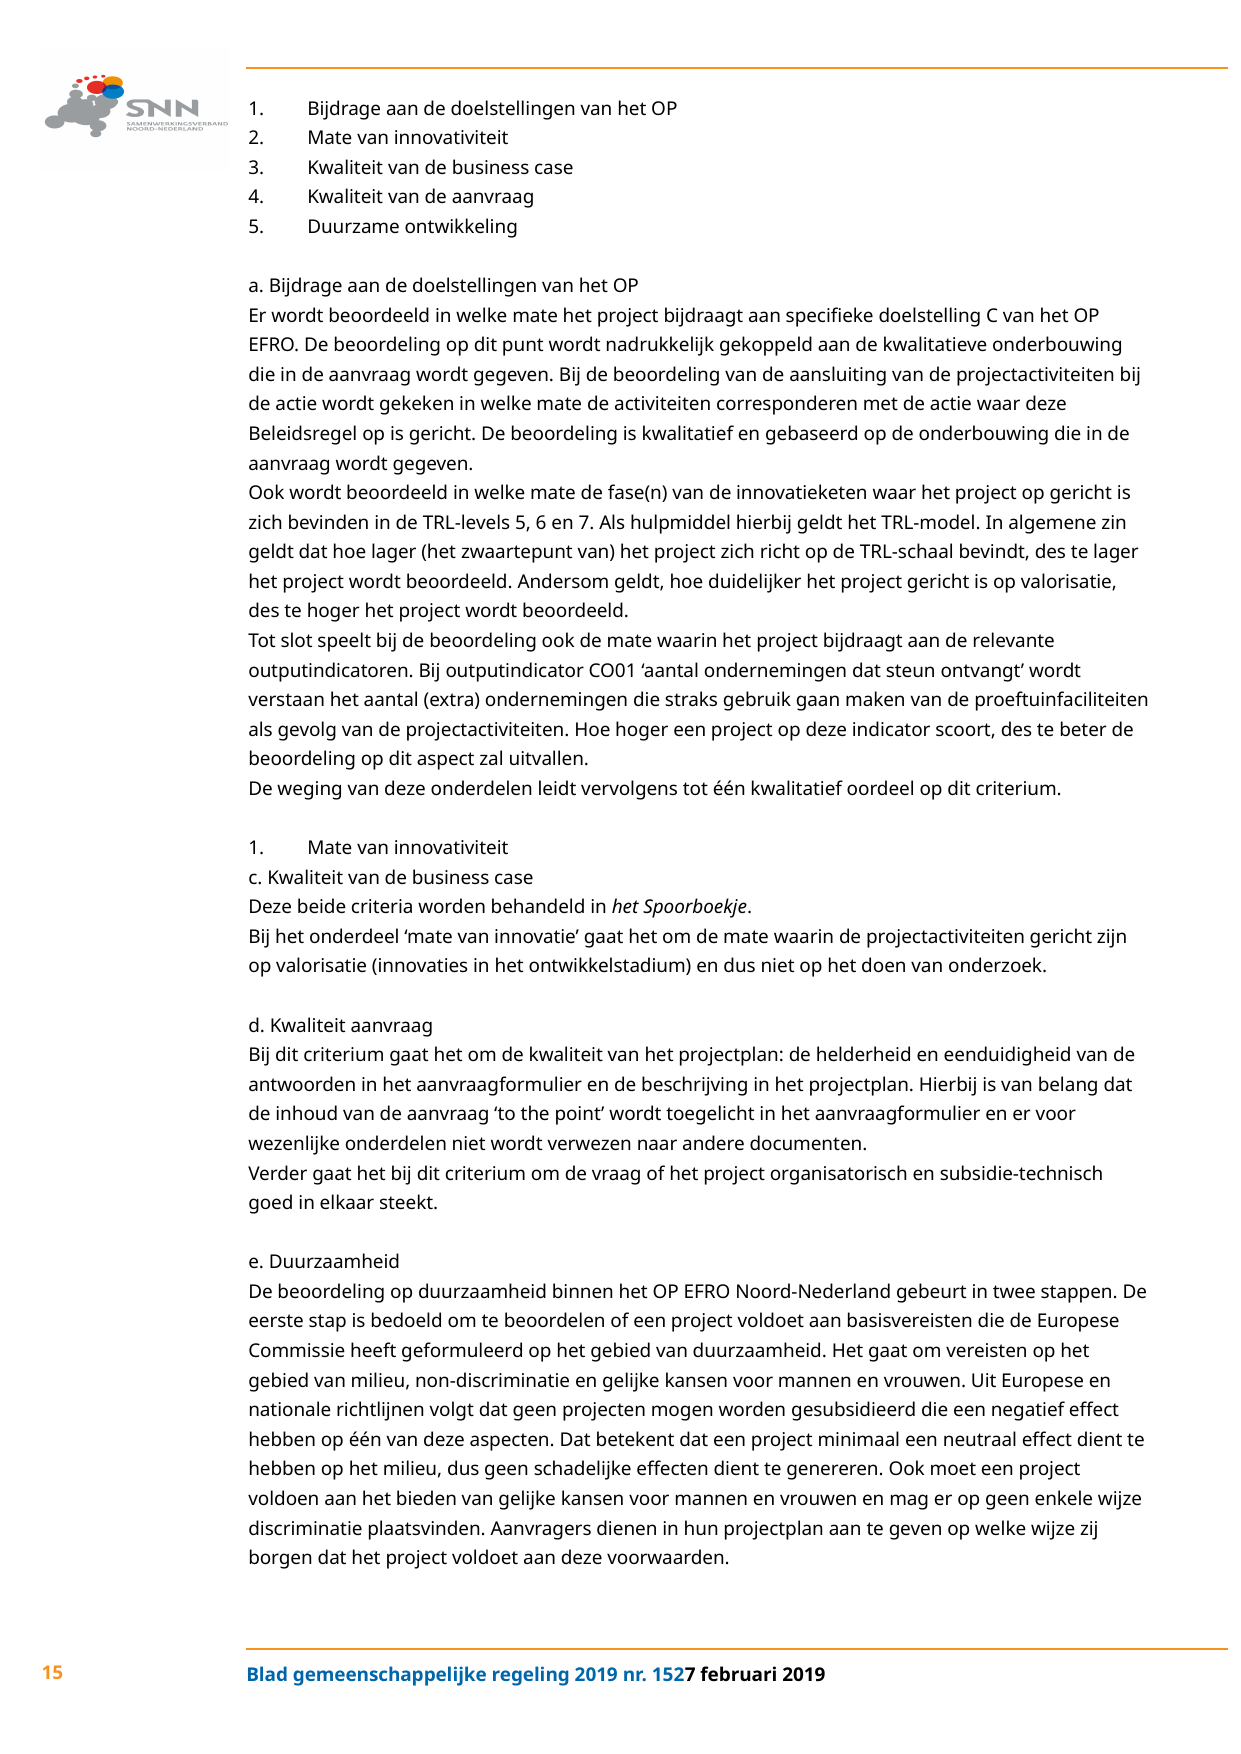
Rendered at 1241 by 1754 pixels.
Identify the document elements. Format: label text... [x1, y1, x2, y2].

text d. Kwaliteit aanvraag [248, 1012, 1152, 1038]
text a. Bijdrage aan de doelstellingen van het OP [248, 272, 1152, 298]
text Deze beide criteria worden behandeld in het Spoorboekje. [248, 893, 1152, 919]
text Bij het onderdeel ‘mate van innovatie’ gaat het om de mate waarin de projectactiviteiten gericht zijn op valorisatie (innovaties in het ontwikkelstadium) en dus niet op het doen van onderzoek. [248, 923, 1152, 978]
list Duurzame ontwikkeling [248, 213, 1152, 239]
text Bij dit criterium gaat het om de kwaliteit van het projectplan: de helderheid en eenduidigheid van de antwoorden in het aanvraagformulier en de beschrijving in het projectplan. Hierbij is van belang dat de inhoud van de aanvraag ‘to the point’ wordt toegelicht in het aanvraagformulier en er voor wezenlijke onderdelen niet wordt verwezen naar andere documenten. [248, 1041, 1152, 1156]
text Er wordt beoordeeld in welke mate het project bijdraagt aan specifieke doelstelling C van het OP EFRO. De beoordeling op dit punt wordt nadrukkelijk gekoppeld aan de kwalitatieve onderbouwing die in de aanvraag wordt gegeven. Bij de beoordeling van de aansluiting van de projectactiviteiten bij de actie wordt gekeken in welke mate de activiteiten corresponderen met de actie waar deze Beleidsregel op is gericht. De beoordeling is kwalitatief en gebaseerd op de onderbouwing die in de aanvraag wordt gegeven. [248, 302, 1152, 476]
text Tot slot speelt bij de beoordeling ook de mate waarin het project bijdraagt aan de relevante outputindicatoren. Bij outputindicator CO01 ‘aantal ondernemingen dat steun ontvangt’ wordt verstaan het aantal (extra) ondernemingen die straks gebruik gaan maken van de proeftuinfaciliteiten als gevolg van de projectactiviteiten. Hoe hoger een project op deze indicator scoort, des te beter de beoordeling op dit aspect zal uitvallen. [248, 627, 1152, 771]
list Kwaliteit van de aanvraag [248, 183, 1152, 209]
list Kwaliteit van de business case [248, 154, 1152, 180]
list Mate van innovativiteit [248, 124, 1152, 150]
text De weging van deze onderdelen leidt vervolgens tot één kwalitatief oordeel op dit criterium. [248, 775, 1152, 801]
text e. Duurzaamheid [248, 1248, 1152, 1274]
text De beoordeling op duurzaamheid binnen het OP EFRO Noord-Nederland gebeurt in twee stappen. De eerste stap is bedoeld om te beoordelen of een project voldoet aan basisvereisten die de Europese Commissie heeft geformuleerd op het gebied van duurzaamheid. Het gaat om vereisten op het gebied van milieu, non-discriminatie en gelijke kansen voor mannen en vrouwen. Uit Europese en nationale richtlijnen volgt dat geen projecten mogen worden gesubsidieerd die een negatief effect hebben op één van deze aspecten. Dat betekent dat een project minimaal een neutraal effect dient te hebben op het milieu, dus geen schadelijke effecten dient te genereren. Ook moet een project voldoen aan het bieden van gelijke kansen voor mannen en vrouwen en mag er op geen enkele wijze discriminatie plaatsvinden. Aanvragers dienen in hun projectplan aan te geven op welke wijze zij borgen dat het project voldoet aan deze voorwaarden. [248, 1278, 1152, 1570]
text Verder gaat het bij dit criterium om de vraag of het project organisatorisch en subsidie-technisch goed in elkaar steekt. [248, 1160, 1152, 1215]
text Ook wordt beoordeeld in welke mate de fase(n) van de innovatieketen waar het project op gericht is zich bevinden in de TRL-levels 5, 6 en 7. Als hulpmiddel hierbij geldt het TRL-model. In algemene zin geldt dat hoe lager (het zwaartepunt van) het project zich richt op de TRL-schaal bevindt, des te lager het project wordt beoordeeld. Andersom geldt, hoe duidelijker het project gericht is op valorisatie, des te hoger het project wordt beoordeeld. [248, 479, 1152, 623]
text c. Kwaliteit van de business case [248, 864, 1152, 890]
list Bijdrage aan de doelstellingen van het OP [248, 95, 1152, 121]
list Mate van innovativiteit [248, 834, 1152, 860]
picture [41, 47, 231, 172]
